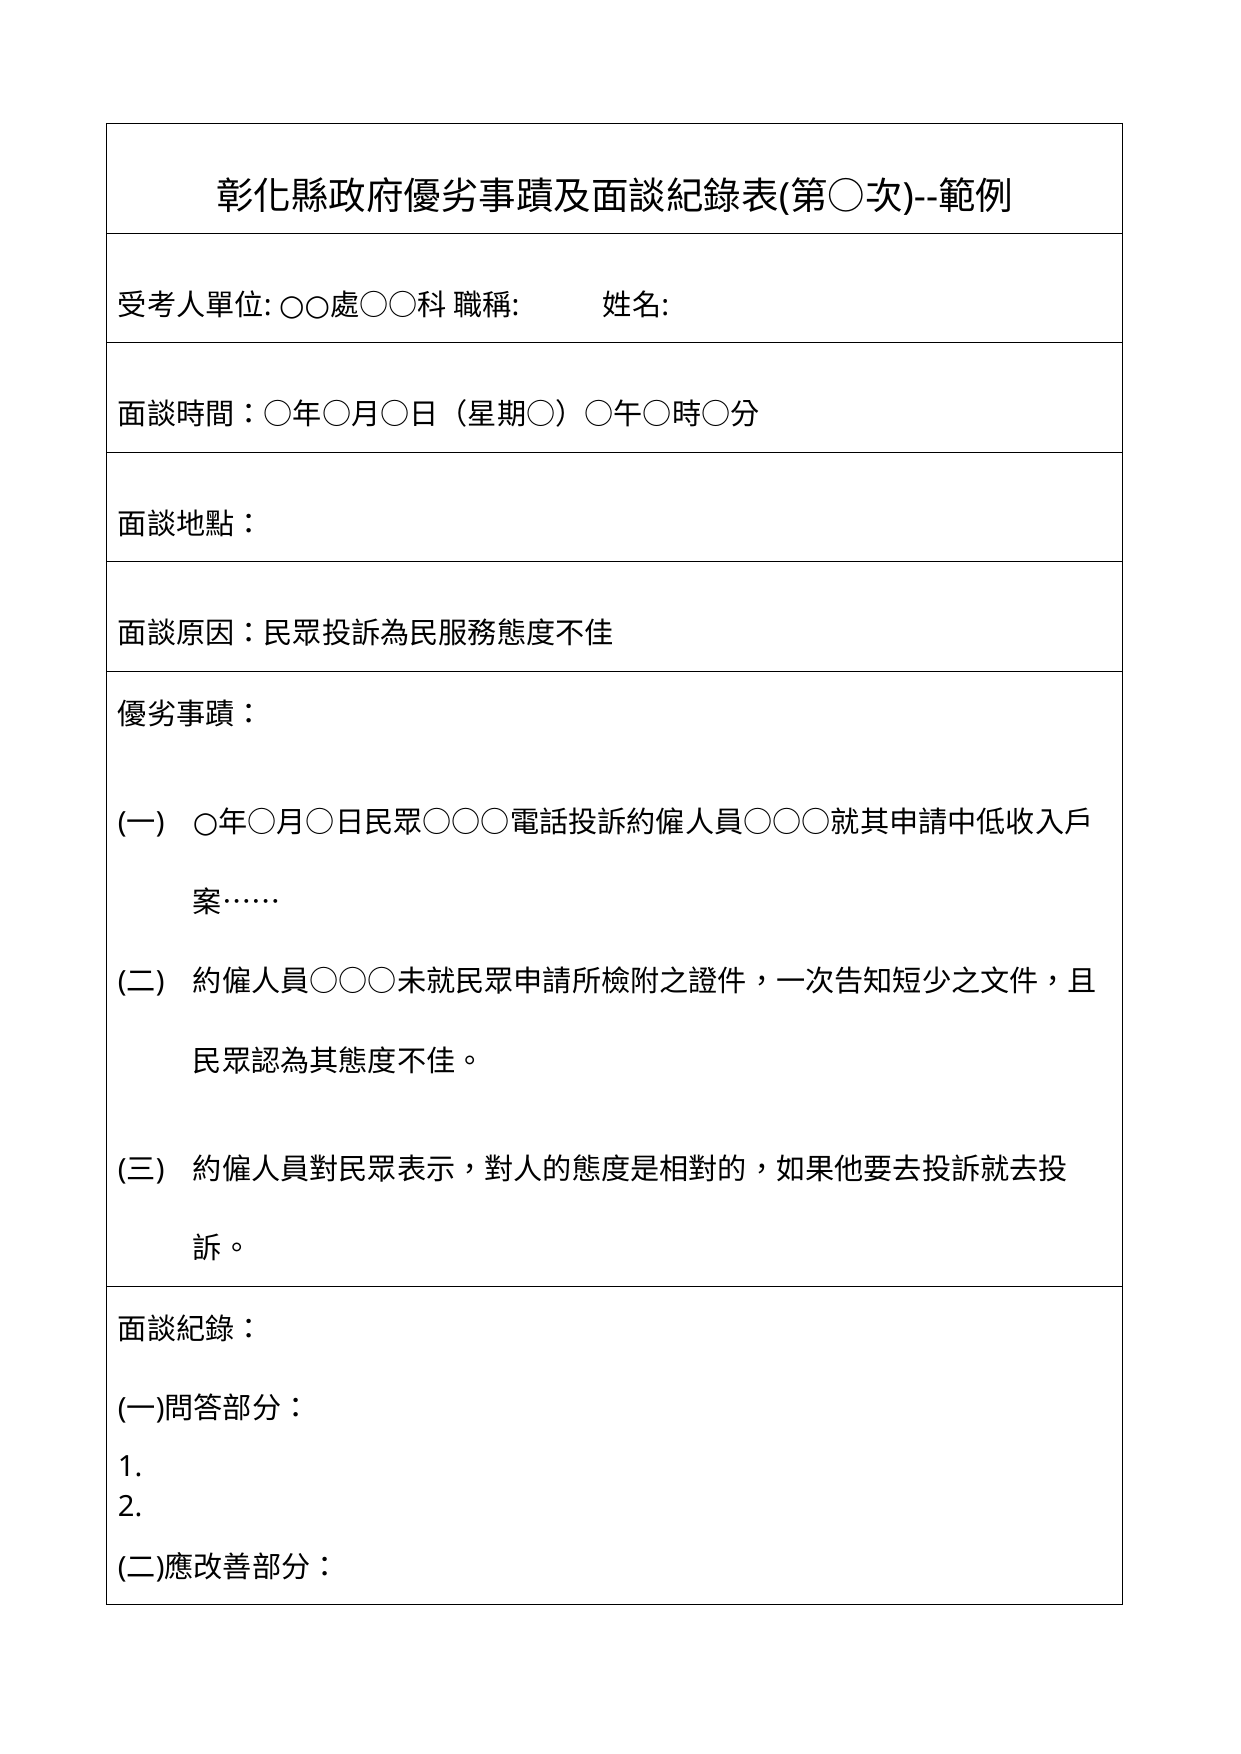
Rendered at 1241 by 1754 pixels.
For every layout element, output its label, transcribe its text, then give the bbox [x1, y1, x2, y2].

table_cell 面談原因：民眾投訴為民服務態度不佳 [107, 562, 1122, 671]
table_cell 受考人單位: ○○處○○科 職稱: 姓名: [107, 234, 1122, 342]
table_cell 優劣事蹟： ○年○月○日民眾○○○電話投訴約僱人員○○○就其申請中低收入戶案…… 約僱人員○○○未就民眾申請所檢附之證件，一次告知短少之文件，且民眾認為其態度不佳。 約僱人員對民眾表示，對人的態度是相對的，如果他要去投訴就去投訴。 [107, 672, 1122, 1286]
table_cell 面談紀錄： (一)問答部分： 1. 2. (二)應改善部分： [107, 1287, 1122, 1604]
table_header 彰化縣政府優劣事蹟及面談紀錄表(第○次)--範例 [107, 124, 1122, 232]
table_cell 面談地點： [107, 453, 1122, 561]
table_cell 面談時間：○年○月○日（星期○）○午○時○分 [107, 343, 1122, 452]
